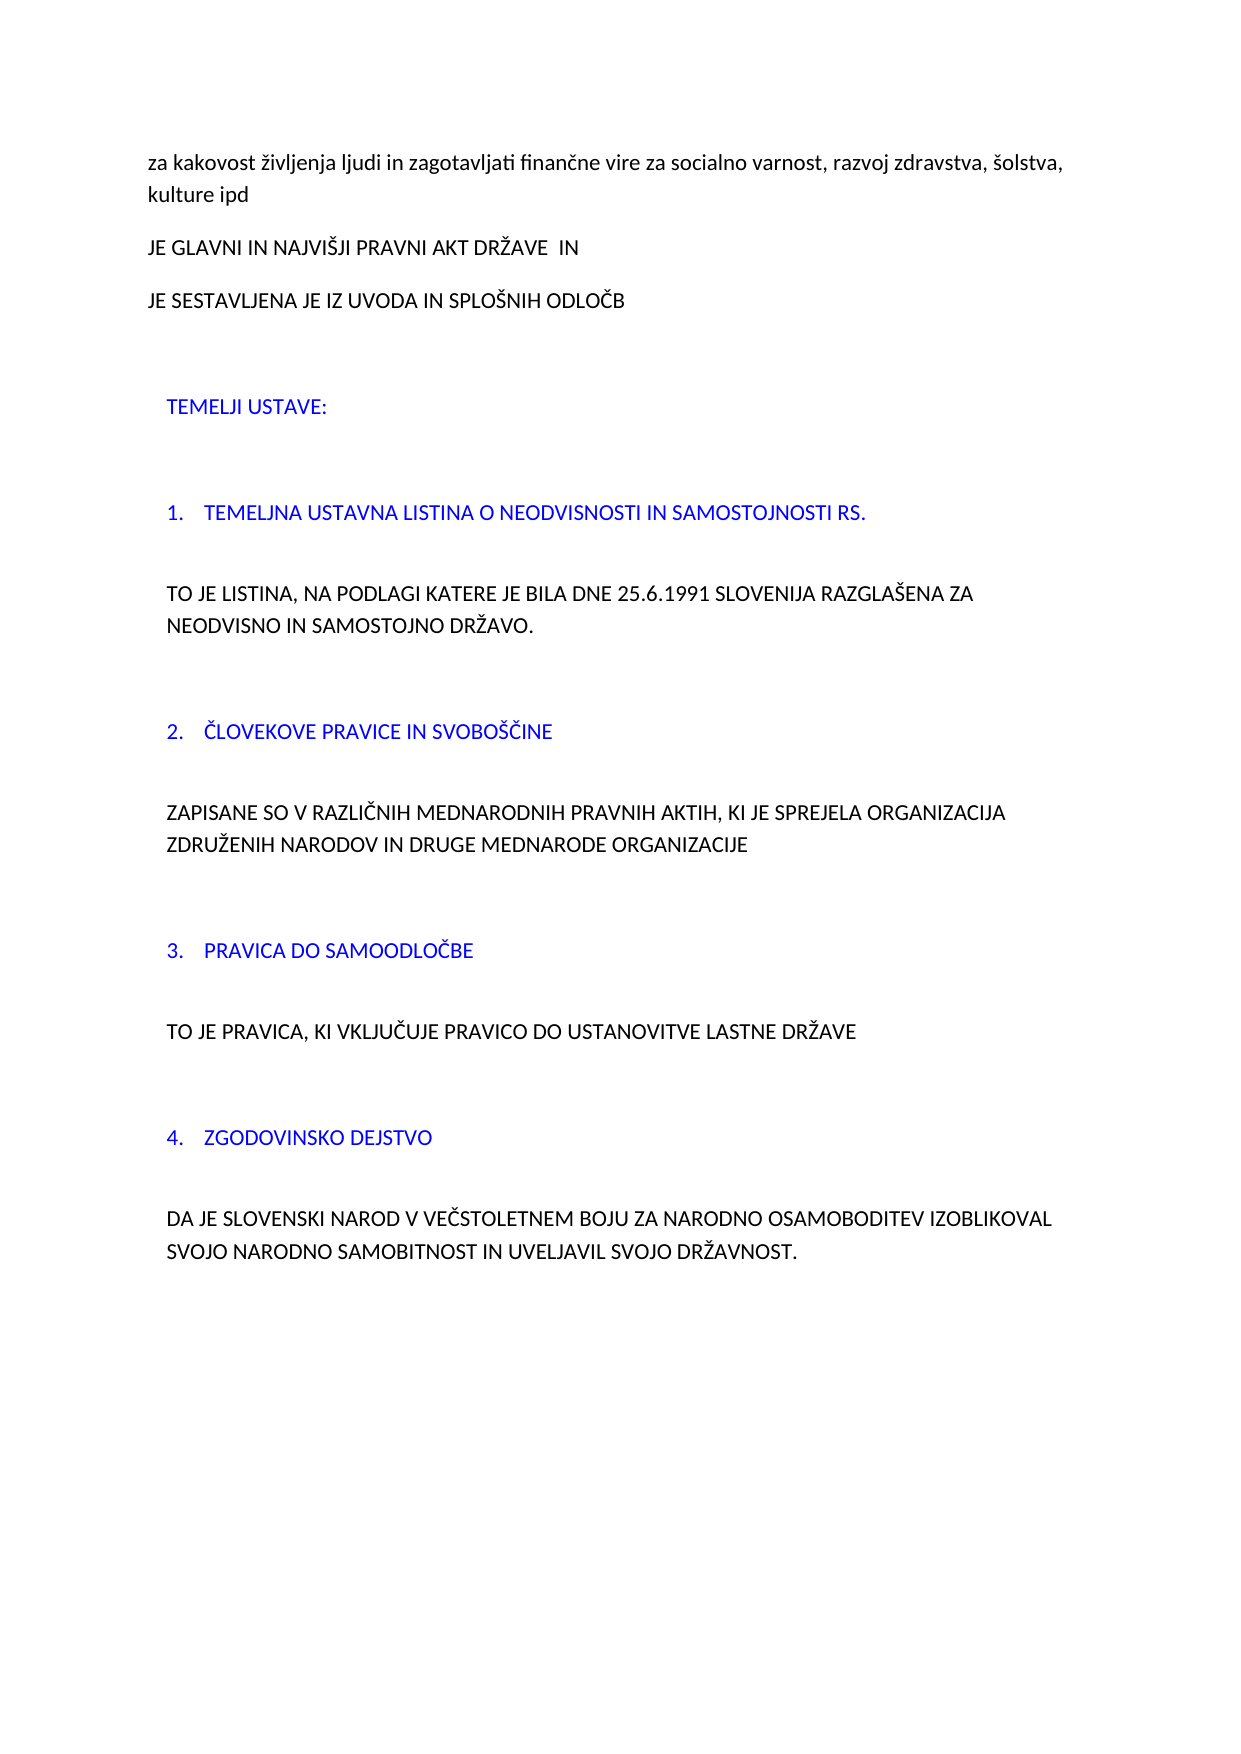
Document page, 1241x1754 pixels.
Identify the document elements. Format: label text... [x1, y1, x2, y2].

list ČLOVEKOVE PRAVICE IN SVOBOŠČINE [166, 717, 1093, 745]
text TO JE PRAVICA, KI VKLJUČUJE PRAVICO DO USTANOVITVE LASTNE DRŽAVE [166, 1017, 1093, 1046]
text JE GLAVNI IN NAJVIŠJI PRAVNI AKT DRŽAVE IN [148, 233, 1093, 261]
list ZGODOVINSKO DEJSTVO [166, 1123, 1093, 1152]
text TEMELJI USTAVE: [166, 392, 1093, 420]
list PRAVICA DO SAMOODLOČBE [166, 936, 1093, 964]
text JE SESTAVLJENA JE IZ UVODA IN SPLOŠNIH ODLOČB [148, 286, 1093, 314]
text TO JE LISTINA, NA PODLAGI KATERE JE BILA DNE 25.6.1991 SLOVENIJA RAZGLAŠENA ZA NEODVISNO IN SAMOSTOJNO DRŽAVO. [166, 579, 1093, 639]
text za kakovost življenja ljudi in zagotavljati finančne vire za socialno varnost, razvoj zdravstva, šolstva, kulture ipd [148, 148, 1093, 208]
text DA JE SLOVENSKI NAROD V VEČSTOLETNEM BOJU ZA NARODNO OSAMOBODITEV IZOBLIKOVAL SVOJO NARODNO SAMOBITNOST IN UVELJAVIL SVOJO DRŽAVNOST. [166, 1204, 1093, 1265]
text ZAPISANE SO V RAZLIČNIH MEDNARODNIH PRAVNIH AKTIH, KI JE SPREJELA ORGANIZACIJA ZDRUŽENIH NARODOV IN DRUGE MEDNARODE ORGANIZACIJE [166, 798, 1093, 858]
list TEMELJNA USTAVNA LISTINA O NEODVISNOSTI IN SAMOSTOJNOSTI RS. [166, 498, 1093, 526]
